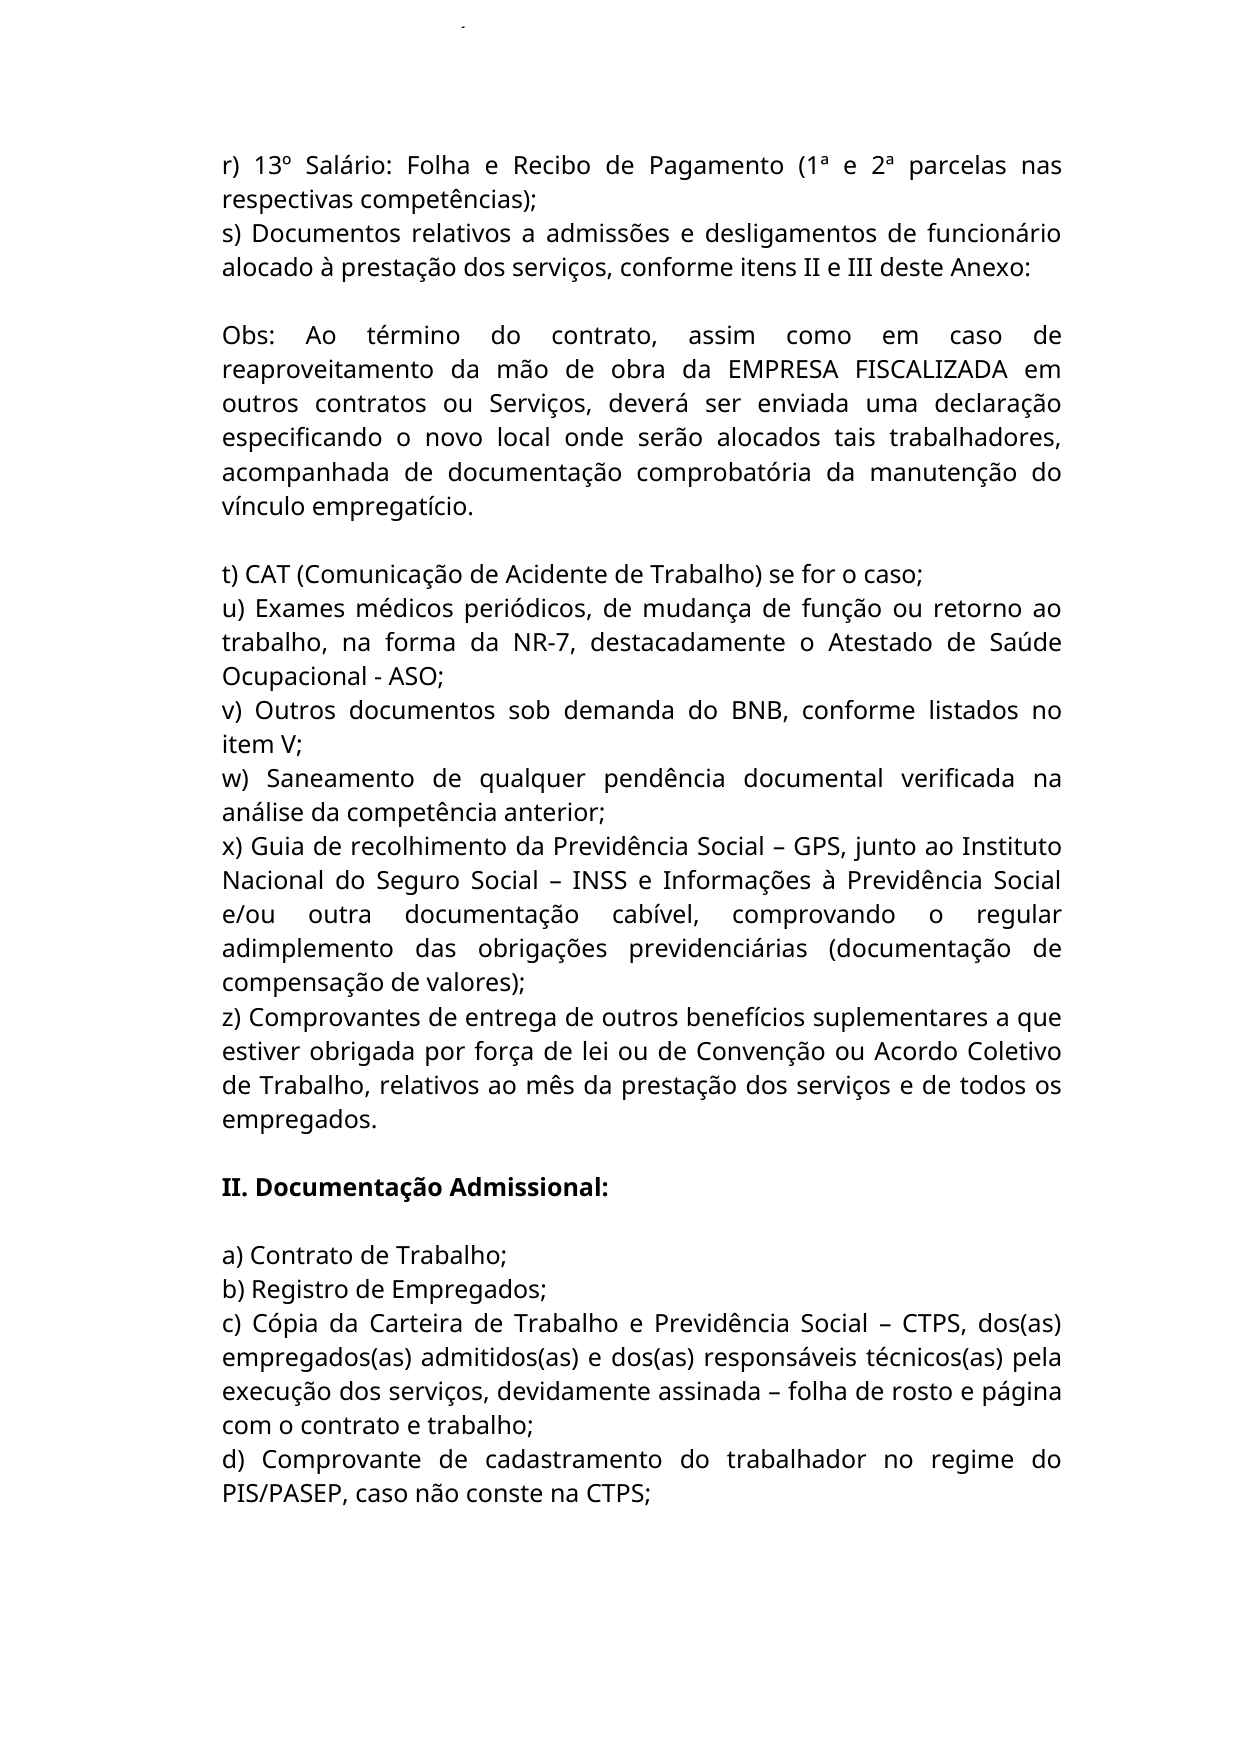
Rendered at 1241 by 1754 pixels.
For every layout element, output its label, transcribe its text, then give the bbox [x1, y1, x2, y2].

text d) Comprovante de cadastramento do trabalhador no regime do PIS/PASEP, caso não conste na CTPS; [222, 1442, 1063, 1510]
text t) CAT (Comunicação de Acidente de Trabalho) se for o caso; [222, 556, 1063, 590]
text w) Saneamento de qualquer pendência documental verificada na análise da competência anterior; [222, 761, 1063, 829]
text II. Documentação Admissional: [222, 1169, 1063, 1203]
text v) Outros documentos sob demanda do BNB, conforme listados no item V; [222, 693, 1063, 761]
text x) Guia de recolhimento da Previdência Social – GPS, junto ao Instituto Nacional do Seguro Social – INSS e Informações à Previdência Social e/ou outra documentação cabível, comprovando o regular adimplemento das obrigações previdenciárias (documentação de compensação de valores); [222, 829, 1063, 999]
text u) Exames médicos periódicos, de mudança de função ou retorno ao trabalho, na forma da NR-7, destacadamente o Atestado de Saúde Ocupacional - ASO; [222, 590, 1063, 693]
text c) Cópia da Carteira de Trabalho e Previdência Social – CTPS, dos(as) empregados(as) admitidos(as) e dos(as) responsáveis técnicos(as) pela execução dos serviços, devidamente assinada – folha de rosto e página com o contrato e trabalho; [222, 1306, 1063, 1442]
text Obs: Ao término do contrato, assim como em caso de reaproveitamento da mão de obra da EMPRESA FISCALIZADA em outros contratos ou Serviços, deverá ser enviada uma declaração especificando o novo local onde serão alocados tais trabalhadores, acompanhada de documentação comprobatória da manutenção do vínculo empregatício. [222, 318, 1063, 522]
text b) Registro de Empregados; [222, 1272, 1063, 1306]
text r) 13º Salário: Folha e Recibo de Pagamento (1ª e 2ª parcelas nas respectivas competências); [222, 148, 1063, 216]
text z) Comprovantes de entrega de outros benefícios suplementares a que estiver obrigada por força de lei ou de Convenção ou Acordo Coletivo de Trabalho, relativos ao mês da prestação dos serviços e de todos os empregados. [222, 999, 1063, 1135]
text a) Contrato de Trabalho; [222, 1238, 1063, 1272]
text s) Documentos relativos a admissões e desligamentos de funcionário alocado à prestação dos serviços, conforme itens II e III deste Anexo: [222, 216, 1063, 284]
